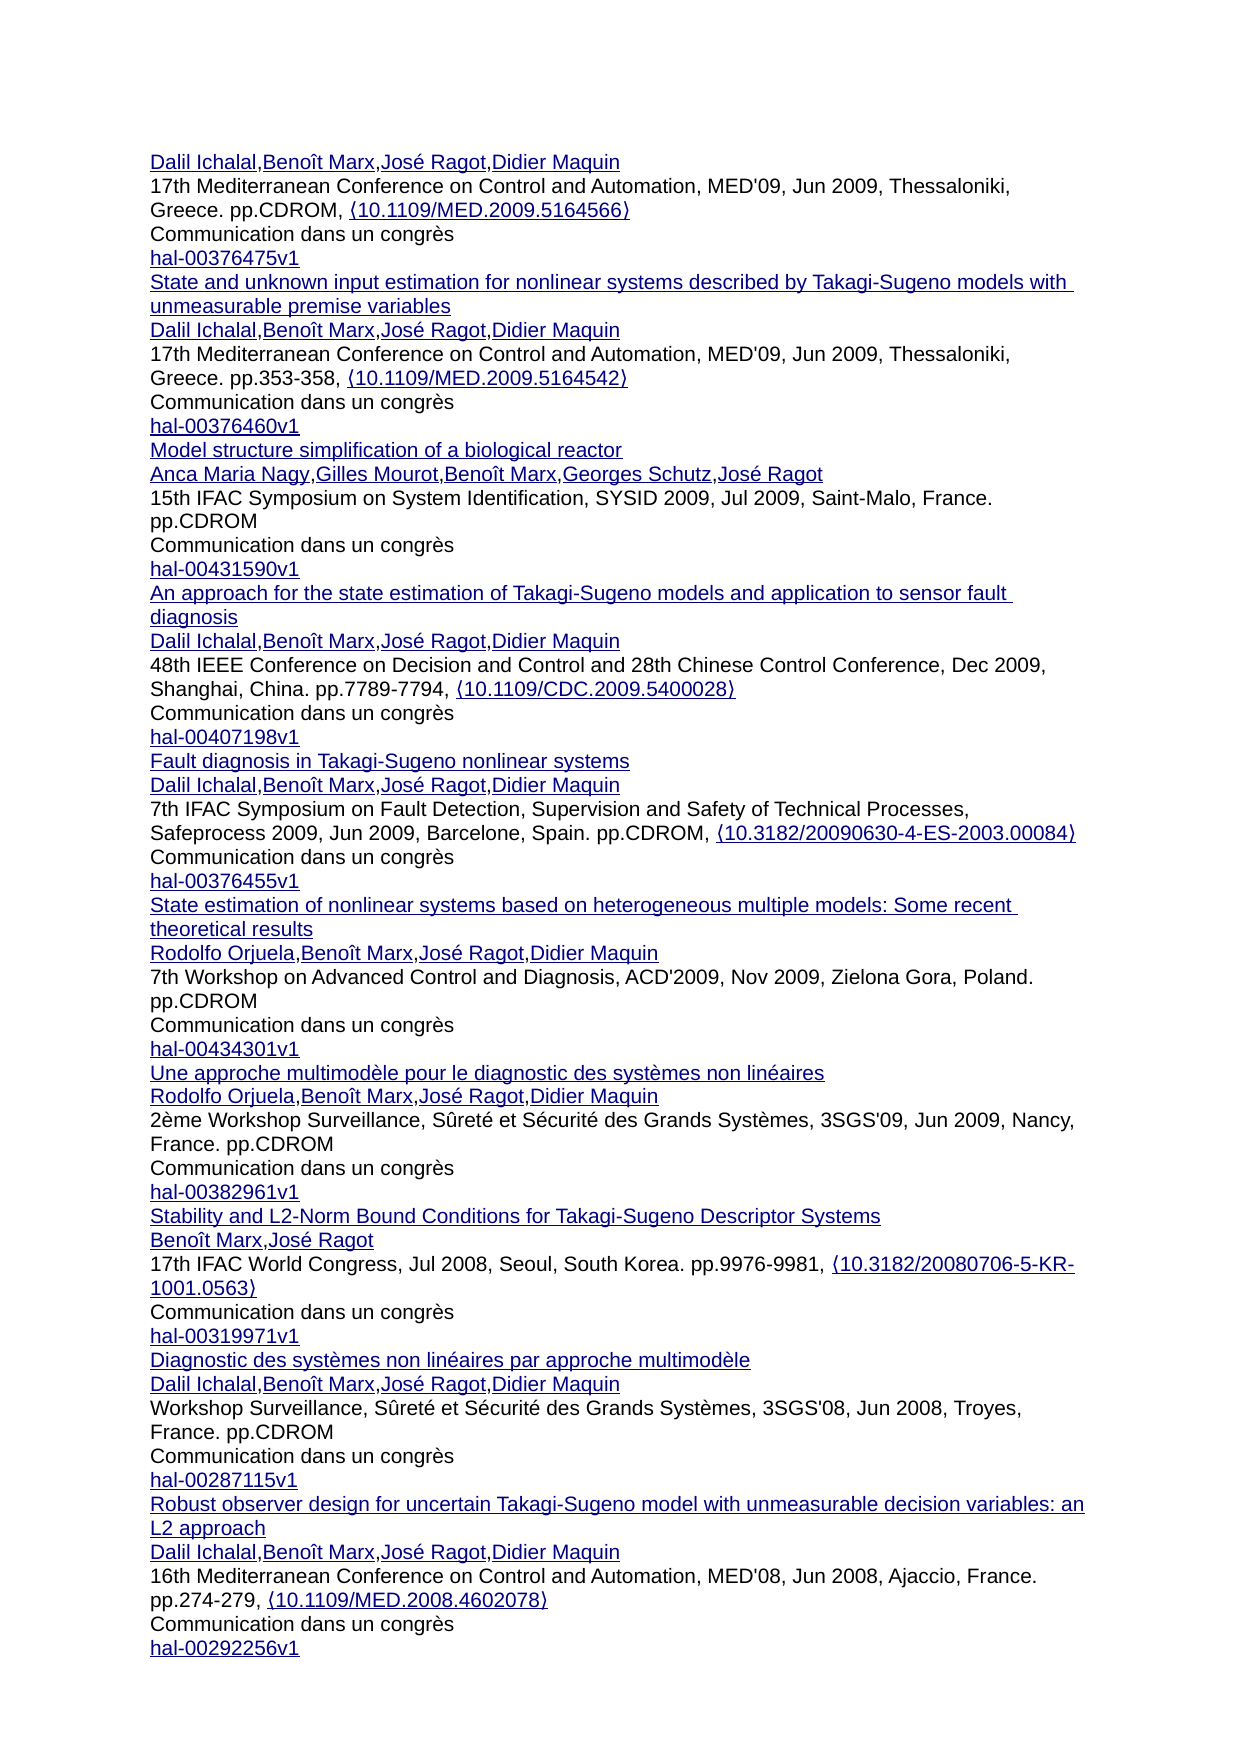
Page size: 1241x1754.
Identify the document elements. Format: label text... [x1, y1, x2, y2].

table_cell Model structure simplification of a biological reactor Anca Maria Nagy,Gilles Mourot,Benoît Marx,Georges Schutz,José Ragot 15th IFAC Symposium on System Identification, SYSID 2009, Jul 2009, Saint-Malo, France. pp.CDROM Communication dans un congrès hal-00431590v1 [150, 438, 1090, 581]
table_cell An approach for the state estimation of Takagi-Sugeno models and application to sensor fault diagnosis Dalil Ichalal,Benoît Marx,José Ragot,Didier Maquin 48th IEEE Conference on Decision and Control and 28th Chinese Control Conference, Dec 2009, Shanghai, China. pp.7789-7794, ⟨10.1109/CDC.2009.5400028⟩ Communication dans un congrès hal-00407198v1 [150, 581, 1090, 749]
table_cell Diagnostic des systèmes non linéaires par approche multimodèle Dalil Ichalal,Benoît Marx,José Ragot,Didier Maquin Workshop Surveillance, Sûreté et Sécurité des Grands Systèmes, 3SGS'08, Jun 2008, Troyes, France. pp.CDROM Communication dans un congrès hal-00287115v1 [150, 1348, 1090, 1492]
table_cell Stability and L2-Norm Bound Conditions for Takagi-Sugeno Descriptor Systems Benoît Marx,José Ragot 17th IFAC World Congress, Jul 2008, Seoul, South Korea. pp.9976-9981, ⟨10.3182/20080706-5-KR-1001.0563⟩ Communication dans un congrès hal-00319971v1 [150, 1204, 1090, 1348]
table_cell Fault diagnosis in Takagi-Sugeno nonlinear systems Dalil Ichalal,Benoît Marx,José Ragot,Didier Maquin 7th IFAC Symposium on Fault Detection, Supervision and Safety of Technical Processes, Safeprocess 2009, Jun 2009, Barcelone, Spain. pp.CDROM, ⟨10.3182/20090630-4-ES-2003.00084⟩ Communication dans un congrès hal-00376455v1 [150, 749, 1090, 893]
table_cell Robust observer design for uncertain Takagi-Sugeno model with unmeasurable decision variables: an L2 approach Dalil Ichalal,Benoît Marx,José Ragot,Didier Maquin 16th Mediterranean Conference on Control and Automation, MED'08, Jun 2008, Ajaccio, France. pp.274-279, ⟨10.1109/MED.2008.4602078⟩ Communication dans un congrès hal-00292256v1 [150, 1492, 1090, 1659]
table_cell State estimation of nonlinear systems based on heterogeneous multiple models: Some recent theoretical results Rodolfo Orjuela,Benoît Marx,José Ragot,Didier Maquin 7th Workshop on Advanced Control and Diagnosis, ACD'2009, Nov 2009, Zielona Gora, Poland. pp.CDROM Communication dans un congrès hal-00434301v1 [150, 893, 1090, 1060]
table_cell Une approche multimodèle pour le diagnostic des systèmes non linéaires Rodolfo Orjuela,Benoît Marx,José Ragot,Didier Maquin 2ème Workshop Surveillance, Sûreté et Sécurité des Grands Systèmes, 3SGS'09, Jun 2009, Nancy, France. pp.CDROM Communication dans un congrès hal-00382961v1 [150, 1060, 1090, 1204]
table_cell State and unknown input estimation for nonlinear systems described by Takagi-Sugeno models with unmeasurable premise variables Dalil Ichalal,Benoît Marx,José Ragot,Didier Maquin 17th Mediterranean Conference on Control and Automation, MED'09, Jun 2009, Thessaloniki, Greece. pp.353-358, ⟨10.1109/MED.2009.5164542⟩ Communication dans un congrès hal-00376460v1 [150, 270, 1090, 437]
table_cell Dalil Ichalal,Benoît Marx,José Ragot,Didier Maquin 17th Mediterranean Conference on Control and Automation, MED'09, Jun 2009, Thessaloniki, Greece. pp.CDROM, ⟨10.1109/MED.2009.5164566⟩ Communication dans un congrès hal-00376475v1 [150, 150, 1090, 270]
